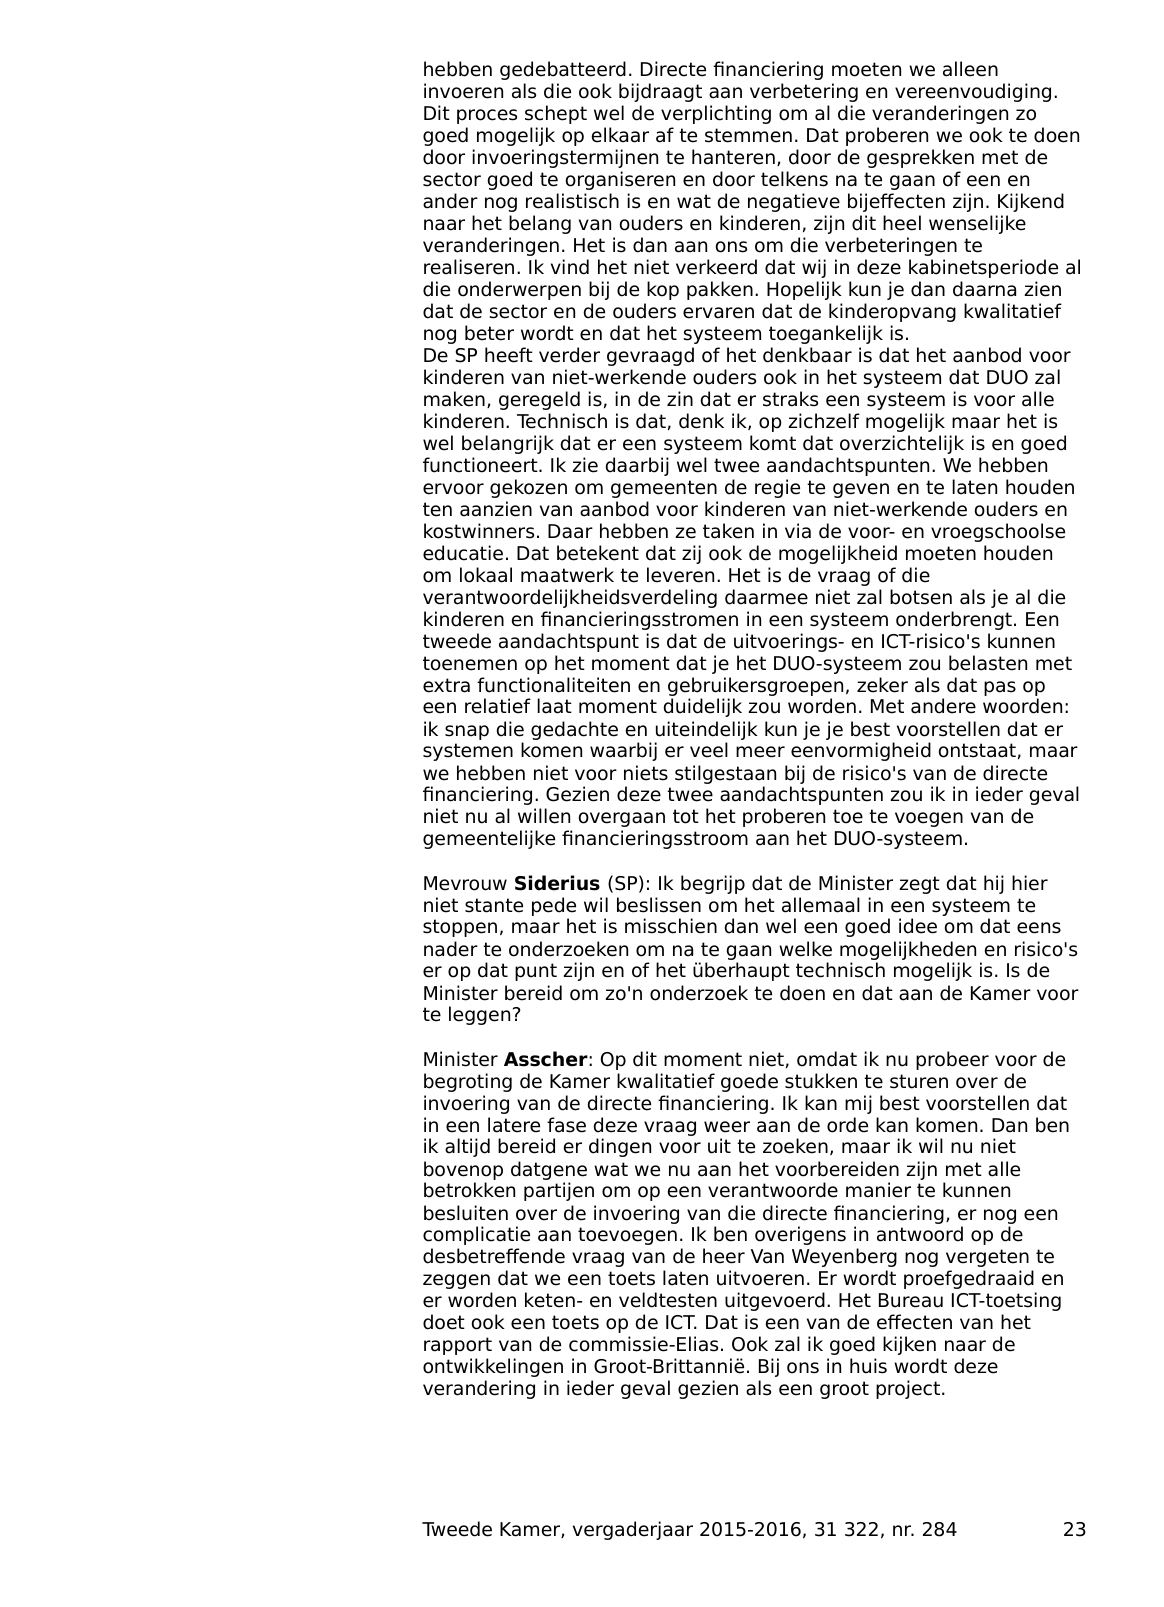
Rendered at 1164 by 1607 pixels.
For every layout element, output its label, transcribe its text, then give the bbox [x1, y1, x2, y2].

text De SP heeft verder gevraagd of het denkbaar is dat het aanbod voor kinderen van niet-werkende ouders ook in het systeem dat DUO zal maken, geregeld is, in de zin dat er straks een systeem is voor alle kinderen. Technisch is dat, denk ik, op zichzelf mogelijk maar het is wel belangrijk dat er een systeem komt dat overzichtelijk is en goed functioneert. Ik zie daarbij wel twee aandachtspunten. We hebben ervoor gekozen om gemeenten de regie te geven en te laten houden ten aanzien van aanbod voor kinderen van niet-werkende ouders en kostwinners. Daar hebben ze taken in via de voor- en vroegschoolse educatie. Dat betekent dat zij ook de mogelijkheid moeten houden om lokaal maatwerk te leveren. Het is de vraag of die verantwoordelijkheidsverdeling daarmee niet zal botsen als je al die kinderen en financieringsstromen in een systeem onderbrengt. Een tweede aandachtspunt is dat de uitvoerings- en ICT-risico's kunnen toenemen op het moment dat je het DUO-systeem zou belasten met extra functionaliteiten en gebruikersgroepen, zeker als dat pas op een relatief laat moment duidelijk zou worden. Met andere woorden: ik snap die gedachte en uiteindelijk kun je je best voorstellen dat er systemen komen waarbij er veel meer eenvormigheid ontstaat, maar we hebben niet voor niets stilgestaan bij de risico's van de directe financiering. Gezien deze twee aandachtspunten zou ik in ieder geval niet nu al willen overgaan tot het proberen toe te voegen van de gemeentelijke financieringsstroom aan het DUO-systeem. [422, 345, 1087, 850]
text Mevrouw Siderius (SP): Ik begrijp dat de Minister zegt dat hij hier niet stante pede wil beslissen om het allemaal in een systeem te stoppen, maar het is misschien dan wel een goed idee om dat eens nader te onderzoeken om na te gaan welke mogelijkheden en risico's er op dat punt zijn en of het überhaupt technisch mogelijk is. Is de Minister bereid om zo'n onderzoek te doen en dat aan de Kamer voor te leggen? [422, 872, 1087, 1026]
text hebben gedebatteerd. Directe financiering moeten we alleen invoeren als die ook bijdraagt aan verbetering en vereenvoudiging. Dit proces schept wel de verplichting om al die veranderingen zo goed mogelijk op elkaar af te stemmen. Dat proberen we ook te doen door invoeringstermijnen te hanteren, door de gesprekken met de sector goed te organiseren en door telkens na te gaan of een en ander nog realistisch is en wat de negatieve bijeffecten zijn. Kijkend naar het belang van ouders en kinderen, zijn dit heel wenselijke veranderingen. Het is dan aan ons om die verbeteringen te realiseren. Ik vind het niet verkeerd dat wij in deze kabinetsperiode al die onderwerpen bij de kop pakken. Hopelijk kun je dan daarna zien dat de sector en de ouders ervaren dat de kinderopvang kwalitatief nog beter wordt en dat het systeem toegankelijk is. [422, 59, 1087, 345]
text Minister Asscher: Op dit moment niet, omdat ik nu probeer voor de begroting de Kamer kwalitatief goede stukken te sturen over de invoering van de directe financiering. Ik kan mij best voorstellen dat in een latere fase deze vraag weer aan de orde kan komen. Dan ben ik altijd bereid er dingen voor uit te zoeken, maar ik wil nu niet bovenop datgene wat we nu aan het voorbereiden zijn met alle betrokken partijen om op een verantwoorde manier te kunnen besluiten over de invoering van die directe financiering, er nog een complicatie aan toevoegen. Ik ben overigens in antwoord op de desbetreffende vraag van de heer Van Weyenberg nog vergeten te zeggen dat we een toets laten uitvoeren. Er wordt proefgedraaid en er worden keten- en veldtesten uitgevoerd. Het Bureau ICT-toetsing doet ook een toets op de ICT. Dat is een van de effecten van het rapport van de commissie-Elias. Ook zal ik goed kijken naar de ontwikkelingen in Groot-Brittannië. Bij ons in huis wordt deze verandering in ieder geval gezien als een groot project. [422, 1048, 1087, 1400]
